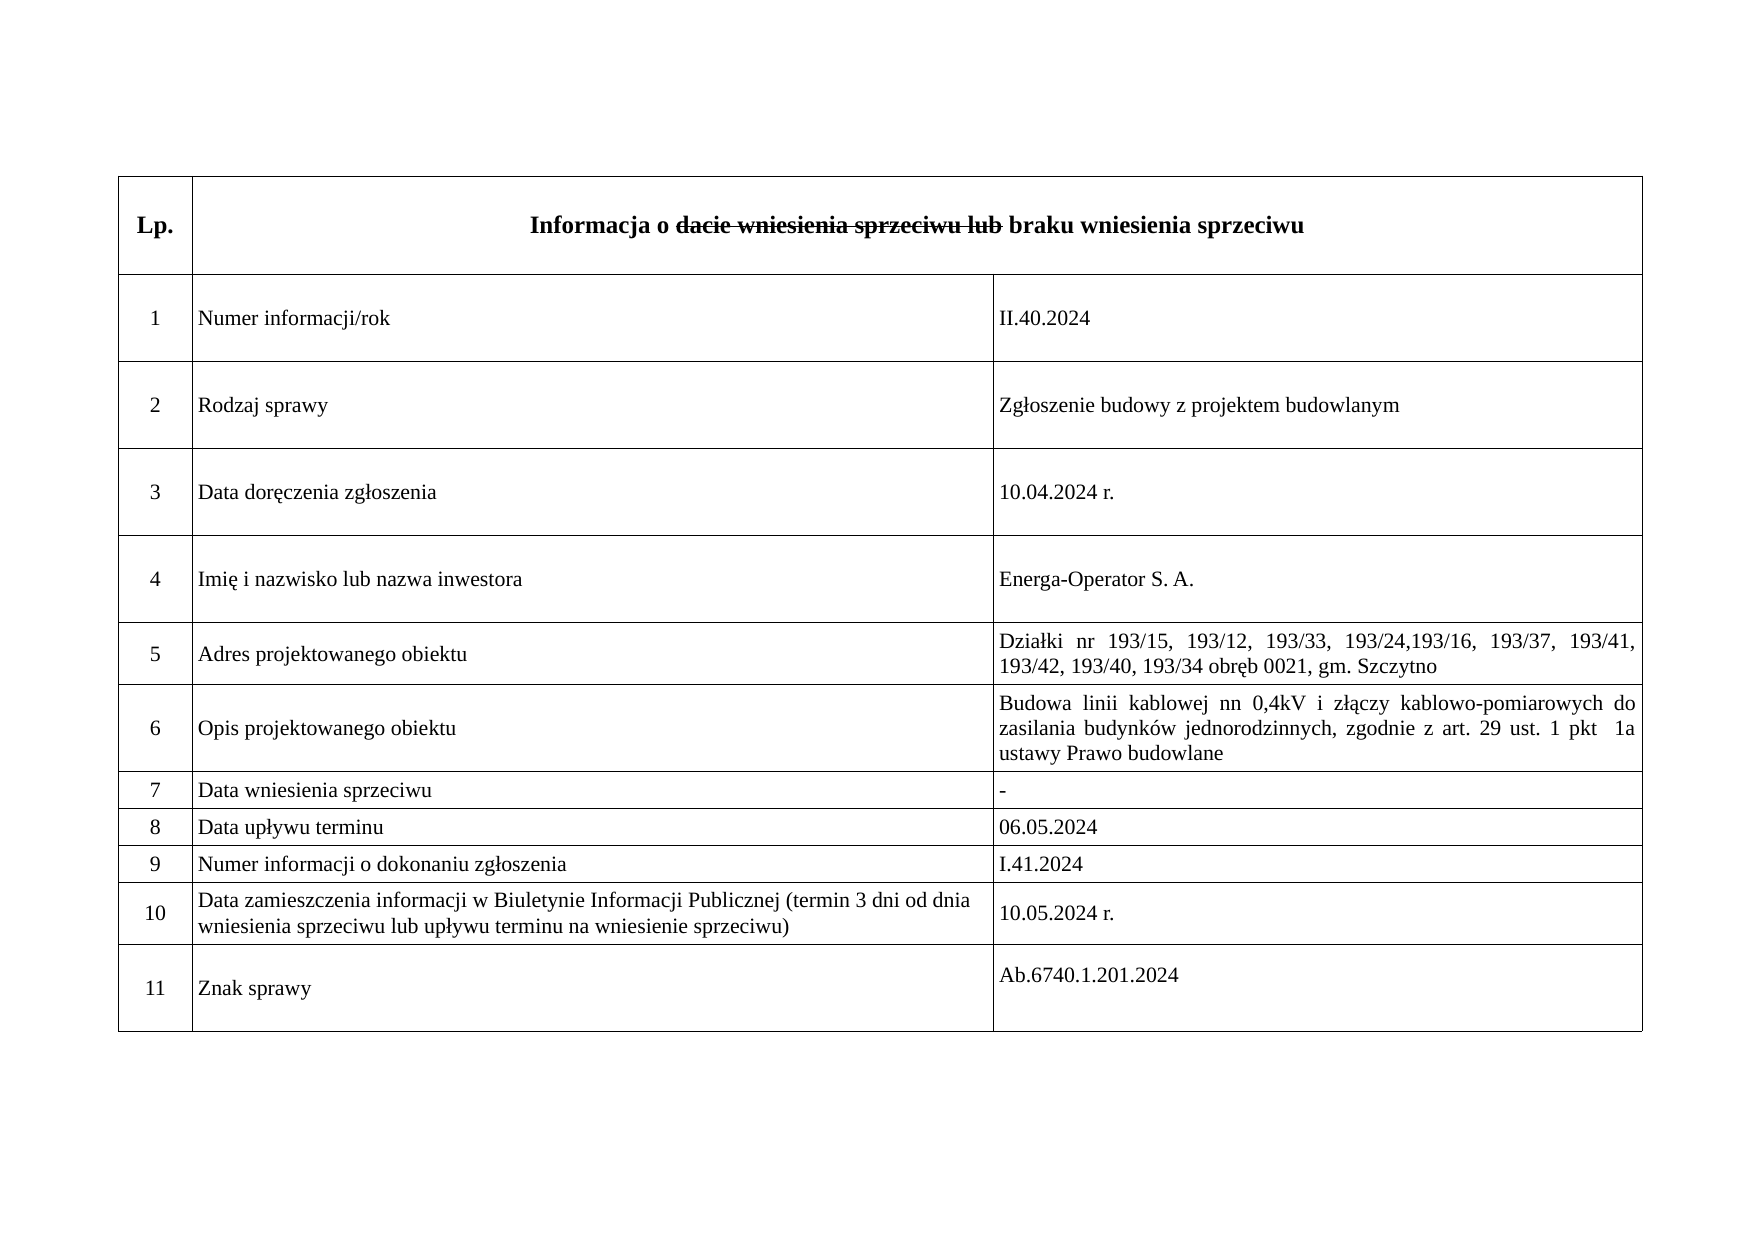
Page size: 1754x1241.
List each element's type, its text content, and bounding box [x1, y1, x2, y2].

table_cell 06.05.2024 [994, 809, 1642, 845]
table_cell Numer informacji/rok [193, 275, 993, 361]
table_cell 2 [119, 362, 192, 448]
table_cell 1 [119, 275, 192, 361]
table_cell Data upływu terminu [193, 809, 993, 845]
table_cell 4 [119, 536, 192, 622]
table_cell II.40.2024 [994, 275, 1642, 361]
table_cell Rodzaj sprawy [193, 362, 993, 448]
table_cell Energa-Operator S. A. [994, 536, 1642, 622]
table_cell Zgłoszenie budowy z projektem budowlanym [994, 362, 1642, 448]
table_cell I.41.2024 [994, 846, 1642, 882]
table_cell 3 [119, 449, 192, 535]
table_cell Opis projektowanego obiektu [193, 685, 993, 771]
table_cell Znak sprawy [193, 945, 993, 1031]
table_cell Data doręczenia zgłoszenia [193, 449, 993, 535]
table_cell 7 [119, 772, 192, 808]
table_cell 5 [119, 623, 192, 684]
table_cell 10.04.2024 r. [994, 449, 1642, 535]
table_header Informacja o dacie wniesienia sprzeciwu lub braku wniesienia sprzeciwu [193, 177, 1642, 273]
table_cell Data zamieszczenia informacji w Biuletynie Informacji Publicznej (termin 3 dni od dnia wniesienia sprzeciwu lub upływu terminu na wniesienie sprzeciwu) [193, 883, 993, 944]
table_cell Imię i nazwisko lub nazwa inwestora [193, 536, 993, 622]
table_cell Data wniesienia sprzeciwu [193, 772, 993, 808]
table_cell 11 [119, 945, 192, 1031]
table_cell Numer informacji o dokonaniu zgłoszenia [193, 846, 993, 882]
table_cell Działki nr 193/15, 193/12, 193/33, 193/24,193/16, 193/37, 193/41, 193/42, 193/40, 193/34 obręb 0021, gm. Szczytno [994, 623, 1642, 684]
table_cell 8 [119, 809, 192, 845]
table_cell 10 [119, 883, 192, 944]
table_cell - [994, 772, 1642, 808]
table_header Lp. [119, 177, 192, 273]
table_cell Adres projektowanego obiektu [193, 623, 993, 684]
table_cell Ab.6740.1.201.2024 [994, 945, 1642, 1031]
table_cell 6 [119, 685, 192, 771]
table_cell 9 [119, 846, 192, 882]
table_cell Budowa linii kablowej nn 0,4kV i złączy kablowo-pomiarowych do zasilania budynków jednorodzinnych, zgodnie z art. 29 ust. 1 pkt 1a ustawy Prawo budowlane [994, 685, 1642, 771]
table_cell 10.05.2024 r. [994, 883, 1642, 944]
